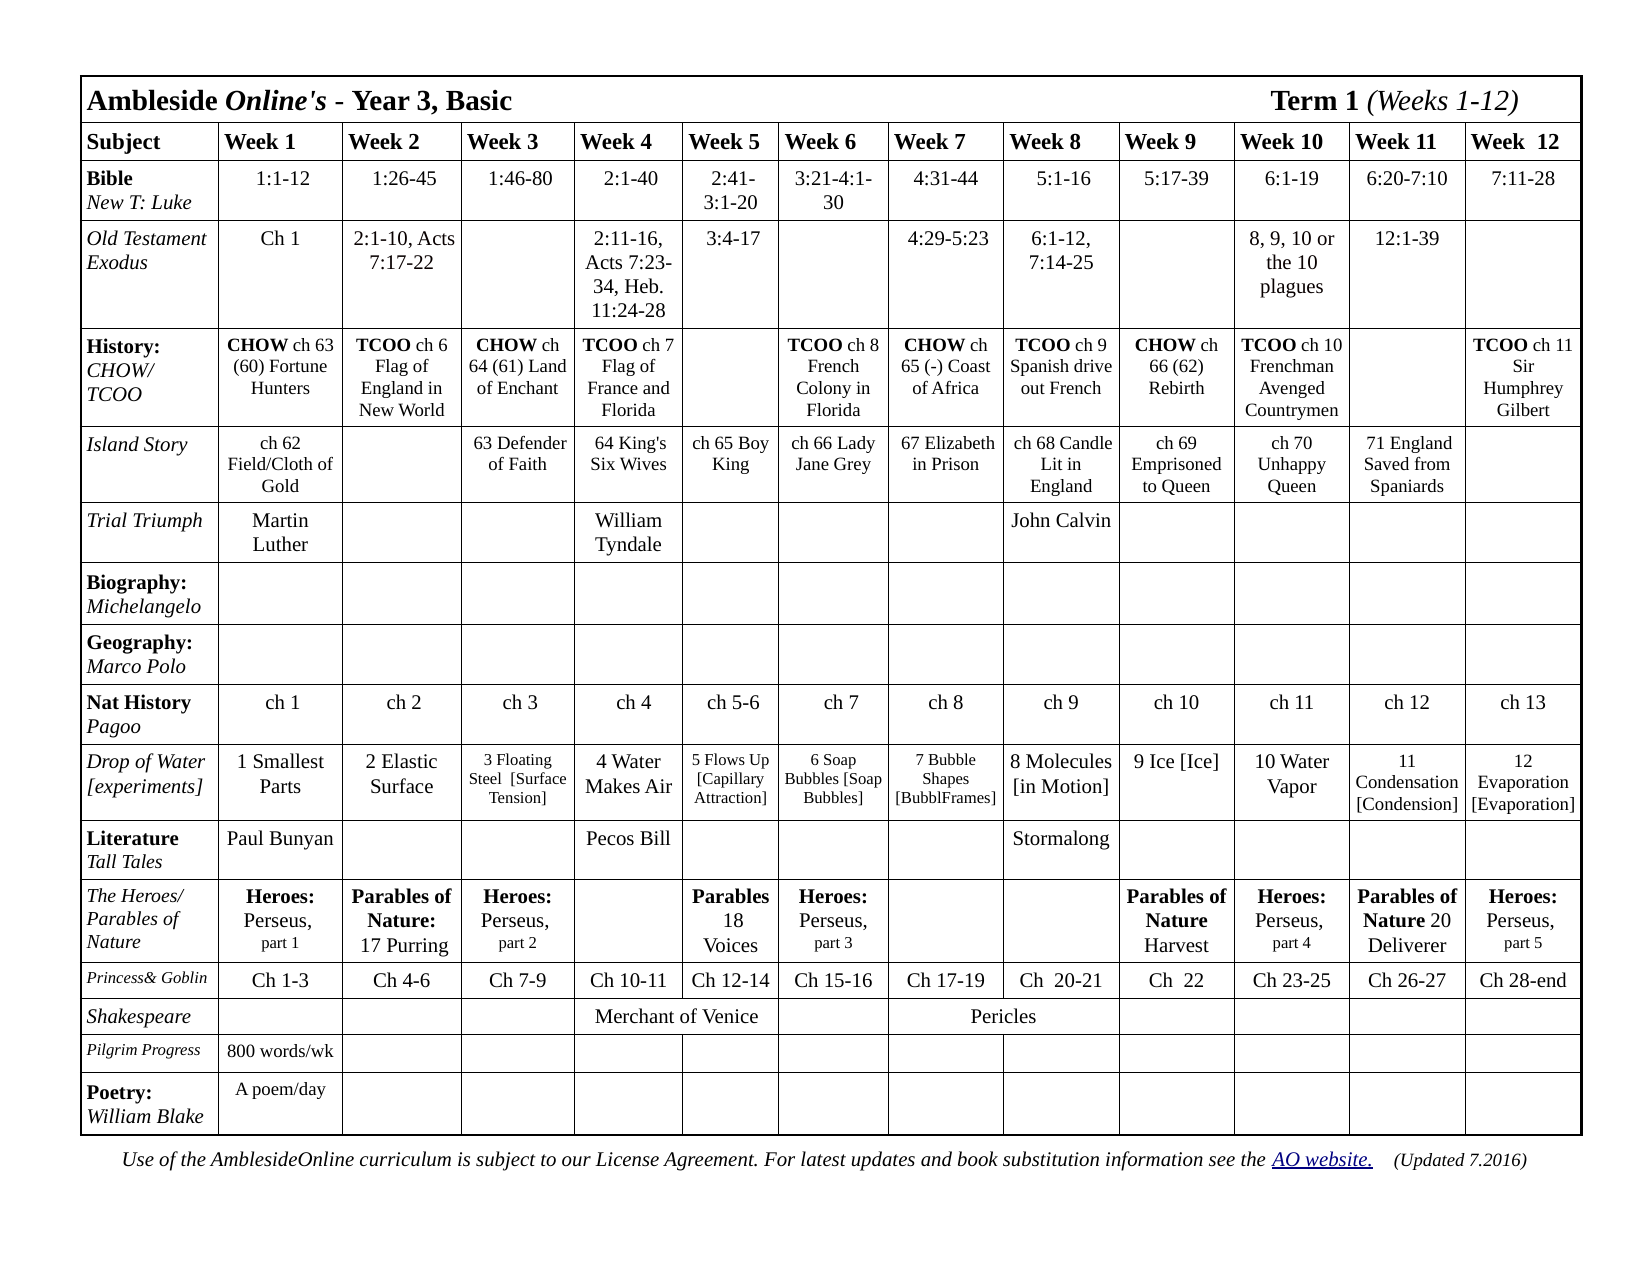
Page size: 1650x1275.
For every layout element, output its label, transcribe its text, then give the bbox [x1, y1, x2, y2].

table_cell Ch 22 [1120, 963, 1234, 998]
table_cell Ch 15-16 [779, 963, 888, 998]
table_cell Island Story [82, 427, 218, 502]
table_cell [1350, 503, 1465, 562]
table_cell [1004, 1035, 1119, 1072]
table_cell Week 1 [219, 123, 342, 160]
table_cell CHOW ch 66 (62) Rebirth [1120, 329, 1234, 426]
table_cell [462, 1073, 574, 1134]
table_cell Old Testament Exodus [82, 221, 218, 328]
table_cell TCOO ch 8 French Colony in Florida [779, 329, 888, 426]
table_cell [889, 1073, 1003, 1134]
table_cell [779, 221, 888, 328]
table_cell [889, 880, 1003, 962]
table_cell [779, 1073, 888, 1134]
table_cell 67 Elizabeth in Prison [889, 427, 1003, 502]
table_cell Pericles [889, 999, 1119, 1034]
table_cell 8 Molecules [in Motion] [1004, 745, 1119, 820]
table_cell 5:17-39 [1120, 161, 1234, 220]
table_cell Nat History Pagoo [82, 685, 218, 743]
table_cell Week 5 [683, 123, 778, 160]
table_cell CHOW ch 63 (60) Fortune Hunters [219, 329, 342, 426]
table_cell 1:46-80 [462, 161, 574, 220]
table_cell [462, 821, 574, 878]
table_cell [683, 1035, 778, 1072]
table_cell Ch 12-14 [683, 963, 778, 998]
table_cell [1235, 503, 1349, 562]
table_cell 3 Floating Steel [Surface Tension] [462, 745, 574, 820]
table_cell Ch 20-21 [1004, 963, 1119, 998]
table_cell [1004, 563, 1119, 624]
table_cell Trial Triumph [82, 503, 218, 562]
table_cell [343, 503, 461, 562]
table_cell [575, 625, 682, 684]
table_cell [779, 1035, 888, 1072]
table_cell [683, 1073, 778, 1134]
table_cell [1120, 563, 1234, 624]
table_cell [343, 821, 461, 878]
table_cell [1120, 221, 1234, 328]
table_cell 5:1-16 [1004, 161, 1119, 220]
table_cell ch 3 [462, 685, 574, 743]
table_cell 2:1-40 [575, 161, 682, 220]
table_cell 4:31-44 [889, 161, 1003, 220]
table_cell Heroes: Perseus, part 3 [779, 880, 888, 962]
table_cell [1004, 880, 1119, 962]
table_cell [219, 999, 342, 1034]
table_cell [575, 1035, 682, 1072]
table_cell 12:1-39 [1350, 221, 1465, 328]
table_cell Heroes: Perseus, part 1 [219, 880, 342, 962]
table_cell Week 11 [1350, 123, 1465, 160]
table_cell Week 12 [1466, 123, 1580, 160]
table_cell Heroes: Perseus, part 2 [462, 880, 574, 962]
table_cell TCOO ch 9 Spanish drive out French [1004, 329, 1119, 426]
table_cell 9 Ice [Ice] [1120, 745, 1234, 820]
table_cell Ch 1-3 [219, 963, 342, 998]
table_cell [1235, 1073, 1349, 1134]
table_cell [1466, 1035, 1580, 1072]
table_cell [683, 329, 778, 426]
table_cell 6:1-12, 7:14-25 [1004, 221, 1119, 328]
table_cell Ch 10-11 [575, 963, 682, 998]
table_cell [779, 821, 888, 878]
table_cell [1120, 625, 1234, 684]
table_cell 71 England Saved from Spaniards [1350, 427, 1465, 502]
table_cell [1120, 821, 1234, 878]
table_cell Week 2 [343, 123, 461, 160]
table_cell ch 62 Field/Cloth of Gold [219, 427, 342, 502]
table_cell [779, 503, 888, 562]
table_cell [343, 1073, 461, 1134]
table_cell [462, 221, 574, 328]
table_cell ch 1 [219, 685, 342, 743]
table_cell [1350, 1035, 1465, 1072]
table_cell 7:11-28 [1466, 161, 1580, 220]
table_cell 6 Soap Bubbles [Soap Bubbles] [779, 745, 888, 820]
table_cell Subject [82, 123, 218, 160]
table_cell Ch 28-end [1466, 963, 1580, 998]
table_cell Parables 18 Voices [683, 880, 778, 962]
table_cell [779, 625, 888, 684]
table_cell ch 11 [1235, 685, 1349, 743]
table_cell Week 8 [1004, 123, 1119, 160]
table_cell 2 Elastic Surface [343, 745, 461, 820]
table_cell Pecos Bill [575, 821, 682, 878]
table_cell [1235, 999, 1349, 1034]
table_cell Week 3 [462, 123, 574, 160]
table_cell [1120, 999, 1234, 1034]
table_cell Drop of Water [experiments] [82, 745, 218, 820]
table_cell [343, 427, 461, 502]
table_cell [1466, 821, 1580, 878]
table_cell Ch 1 [219, 221, 342, 328]
table_cell [1466, 1073, 1580, 1134]
table_cell Parables of Nature Harvest [1120, 880, 1234, 962]
table_cell 7 Bubble Shapes [BubblFrames] [889, 745, 1003, 820]
table_cell [1350, 329, 1465, 426]
table_cell 6:20-7:10 [1350, 161, 1465, 220]
table_cell [683, 821, 778, 878]
table_cell [1120, 1035, 1234, 1072]
table_cell 800 words/wk [219, 1035, 342, 1072]
table_cell ch 9 [1004, 685, 1119, 743]
table_cell William Tyndale [575, 503, 682, 562]
table_cell Martin Luther [219, 503, 342, 562]
table_cell 4:29-5:23 [889, 221, 1003, 328]
table_cell [219, 563, 342, 624]
table_cell TCOO ch 10 Frenchman Avenged Countrymen [1235, 329, 1349, 426]
table_cell ch 13 [1466, 685, 1580, 743]
table_cell ch 65 Boy King [683, 427, 778, 502]
table_cell 1:1-12 [219, 161, 342, 220]
table_cell TCOO ch 6 Flag of England in New World [343, 329, 461, 426]
table_cell ch 70 Unhappy Queen [1235, 427, 1349, 502]
table_cell Stormalong [1004, 821, 1119, 878]
table_cell [343, 563, 461, 624]
table_cell Bible New T: Luke [82, 161, 218, 220]
table_cell Biography: Michelangelo [82, 563, 218, 624]
table_cell [1004, 625, 1119, 684]
table_cell John Calvin [1004, 503, 1119, 562]
table_header Ambleside Online's - Year 3, Basic Term 1 (Weeks 1-12) [82, 77, 1580, 122]
table_cell [1350, 821, 1465, 878]
table_cell [683, 563, 778, 624]
table_cell ch 4 [575, 685, 682, 743]
table_cell [575, 880, 682, 962]
table_cell ch 8 [889, 685, 1003, 743]
table_cell [1120, 503, 1234, 562]
table_cell 64 King's Six Wives [575, 427, 682, 502]
table_cell Literature Tall Tales [82, 821, 218, 878]
table_cell Week 9 [1120, 123, 1234, 160]
table_cell 12 Evaporation [Evaporation] [1466, 745, 1580, 820]
table_cell Week 10 [1235, 123, 1349, 160]
table_cell [462, 563, 574, 624]
table_cell Week 4 [575, 123, 682, 160]
table_cell 11 Condensation [Condension] [1350, 745, 1465, 820]
table_cell CHOW ch 65 (-) Coast of Africa [889, 329, 1003, 426]
table_cell [1235, 563, 1349, 624]
table_cell [1235, 1035, 1349, 1072]
table_cell ch 68 Candle Lit in England [1004, 427, 1119, 502]
table_cell Shakespeare [82, 999, 218, 1034]
table_cell [1466, 427, 1580, 502]
table_cell 8, 9, 10 or the 10 plagues [1235, 221, 1349, 328]
table_cell TCOO ch 11 Sir Humphrey Gilbert [1466, 329, 1580, 426]
table_cell [889, 1035, 1003, 1072]
table_cell [1235, 821, 1349, 878]
table_cell [343, 625, 461, 684]
table_cell TCOO ch 7 Flag of France and Florida [575, 329, 682, 426]
table_cell [462, 503, 574, 562]
table_cell [1004, 1073, 1119, 1134]
table_cell Ch 4-6 [343, 963, 461, 998]
table_cell Parables of Nature 20 Deliverer [1350, 880, 1465, 962]
table_cell [1466, 503, 1580, 562]
table_cell [462, 999, 574, 1034]
table_cell 63 Defender of Faith [462, 427, 574, 502]
table_cell [219, 625, 342, 684]
table_cell 2:11-16, Acts 7:23-34, Heb. 11:24-28 [575, 221, 682, 328]
table_cell Merchant of Venice [575, 999, 778, 1034]
table_cell [779, 563, 888, 624]
table_cell [343, 1035, 461, 1072]
table_cell The Heroes/ Parables of Nature [82, 880, 218, 962]
table_cell Paul Bunyan [219, 821, 342, 878]
table_cell [1466, 999, 1580, 1034]
table_cell 4 Water Makes Air [575, 745, 682, 820]
table_cell [575, 563, 682, 624]
table_cell [1466, 221, 1580, 328]
table_cell Parables of Nature: 17 Purring [343, 880, 461, 962]
table_cell Princess& Goblin [82, 963, 218, 998]
table_cell Geography: Marco Polo [82, 625, 218, 684]
table_cell 3:4-17 [683, 221, 778, 328]
table_cell CHOW ch 64 (61) Land of Enchant [462, 329, 574, 426]
table_cell Ch 7-9 [462, 963, 574, 998]
table_cell [1466, 625, 1580, 684]
table_cell Heroes: Perseus, part 5 [1466, 880, 1580, 962]
table_cell [1120, 1073, 1234, 1134]
table_cell [575, 1073, 682, 1134]
table_cell Heroes: Perseus, part 4 [1235, 880, 1349, 962]
table_cell [1235, 625, 1349, 684]
table_cell [889, 563, 1003, 624]
table_cell [779, 999, 888, 1034]
table_cell 1 Smallest Parts [219, 745, 342, 820]
table_cell Week 7 [889, 123, 1003, 160]
table_cell Week 6 [779, 123, 888, 160]
table_cell Ch 17-19 [889, 963, 1003, 998]
table_cell [1466, 563, 1580, 624]
table_cell 5 Flows Up [Capillary Attraction] [683, 745, 778, 820]
table_cell [1350, 625, 1465, 684]
table_cell [889, 625, 1003, 684]
table_cell [1350, 1073, 1465, 1134]
table_cell ch 12 [1350, 685, 1465, 743]
table_cell ch 69 Emprisoned to Queen [1120, 427, 1234, 502]
table_cell 3:21-4:1-30 [779, 161, 888, 220]
table_cell 2:1-10, Acts 7:17-22 [343, 221, 461, 328]
table_cell ch 7 [779, 685, 888, 743]
table_cell [683, 503, 778, 562]
table_cell Ch 26-27 [1350, 963, 1465, 998]
table_cell A poem/day [219, 1073, 342, 1134]
table_cell ch 5-6 [683, 685, 778, 743]
table_cell 6:1-19 [1235, 161, 1349, 220]
table_cell Pilgrim Progress [82, 1035, 218, 1072]
table_cell [343, 999, 461, 1034]
table_cell [462, 1035, 574, 1072]
table_cell ch 66 Lady Jane Grey [779, 427, 888, 502]
table_cell 2:41- 3:1-20 [683, 161, 778, 220]
table_cell [462, 625, 574, 684]
table_cell [683, 625, 778, 684]
table_cell [1350, 563, 1465, 624]
table_cell Ch 23-25 [1235, 963, 1349, 998]
table_cell ch 2 [343, 685, 461, 743]
table_cell [889, 503, 1003, 562]
table_cell 10 Water Vapor [1235, 745, 1349, 820]
table_cell 1:26-45 [343, 161, 461, 220]
table_cell [1350, 999, 1465, 1034]
table_cell History: CHOW/ TCOO [82, 329, 218, 426]
table_cell Poetry: William Blake [82, 1073, 218, 1134]
table_cell ch 10 [1120, 685, 1234, 743]
table_cell [889, 821, 1003, 878]
